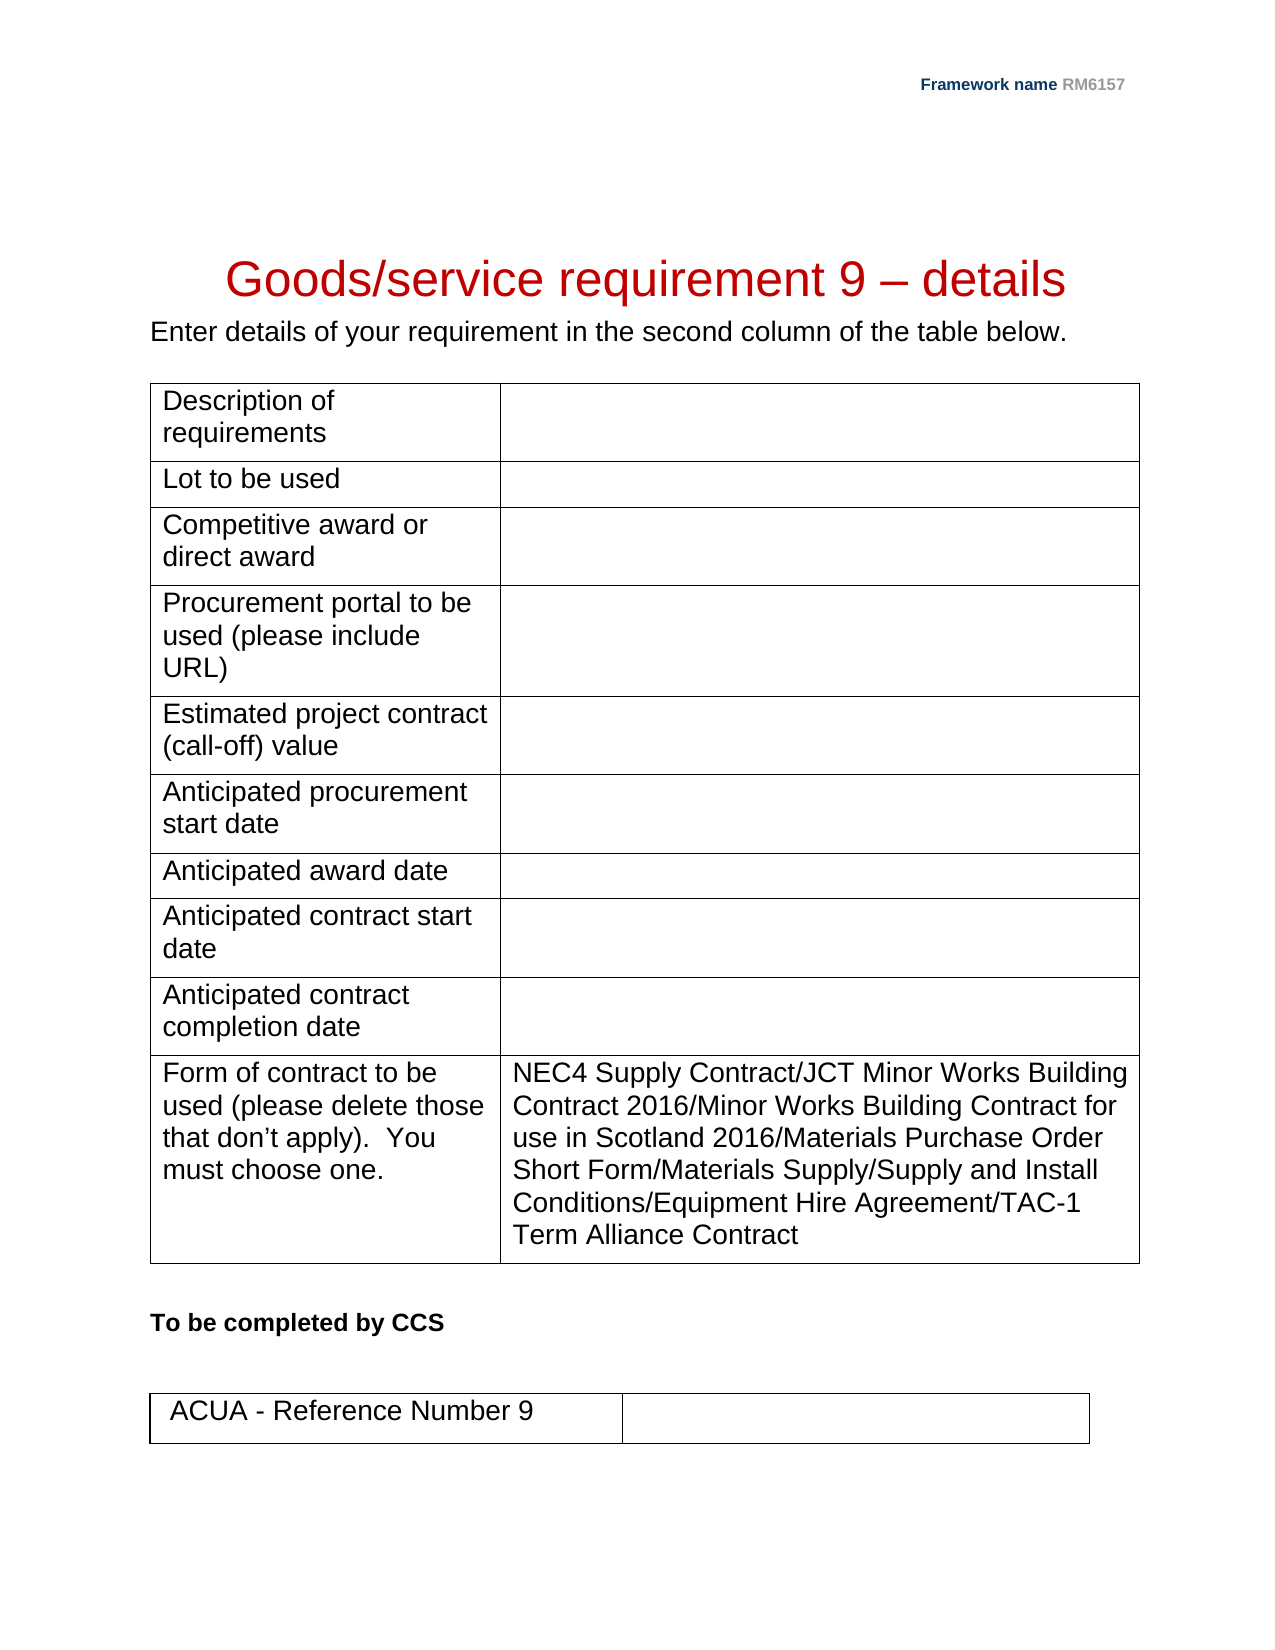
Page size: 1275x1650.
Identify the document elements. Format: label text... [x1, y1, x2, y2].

table_cell Competitive award or direct award [151, 508, 500, 585]
table_cell [501, 854, 1139, 898]
table_cell [501, 462, 1139, 507]
table_cell Form of contract to be used (please delete those that don’t apply). You must choose one. [151, 1056, 500, 1263]
table_header [623, 1394, 1089, 1443]
table_cell Lot to be used [151, 462, 500, 507]
table_cell Anticipated contract completion date [151, 978, 500, 1055]
table_cell [501, 508, 1139, 585]
table_cell [501, 697, 1139, 774]
table_header Description of requirements [151, 384, 500, 461]
table_cell Anticipated contract start date [151, 899, 500, 977]
text Enter details of your requirement in the second column of the table below. [150, 315, 1125, 347]
table_cell Estimated project contract (call-off) value [151, 697, 500, 774]
table_cell [501, 586, 1139, 696]
table_cell Anticipated procurement start date [151, 775, 500, 852]
table_cell NEC4 Supply Contract/JCT Minor Works Building Contract 2016/Minor Works Building Contract for use in Scotland 2016/Materials Purchase Order Short Form/Materials Supply/Supply and Install Conditions/Equipment Hire Agreement/TAC-1 Term Alliance Contract [501, 1056, 1139, 1263]
table_cell [501, 899, 1139, 977]
table_cell Procurement portal to be used (please include URL) [151, 586, 500, 696]
table_cell [501, 978, 1139, 1055]
text To be completed by CCS [150, 1308, 1125, 1337]
table_header ACUA - Reference Number 9 [151, 1394, 622, 1443]
subtitle Goods/service requirement 9 – details [150, 249, 1125, 307]
table_header [501, 384, 1139, 461]
table_cell [501, 775, 1139, 852]
table_cell Anticipated award date [151, 854, 500, 898]
